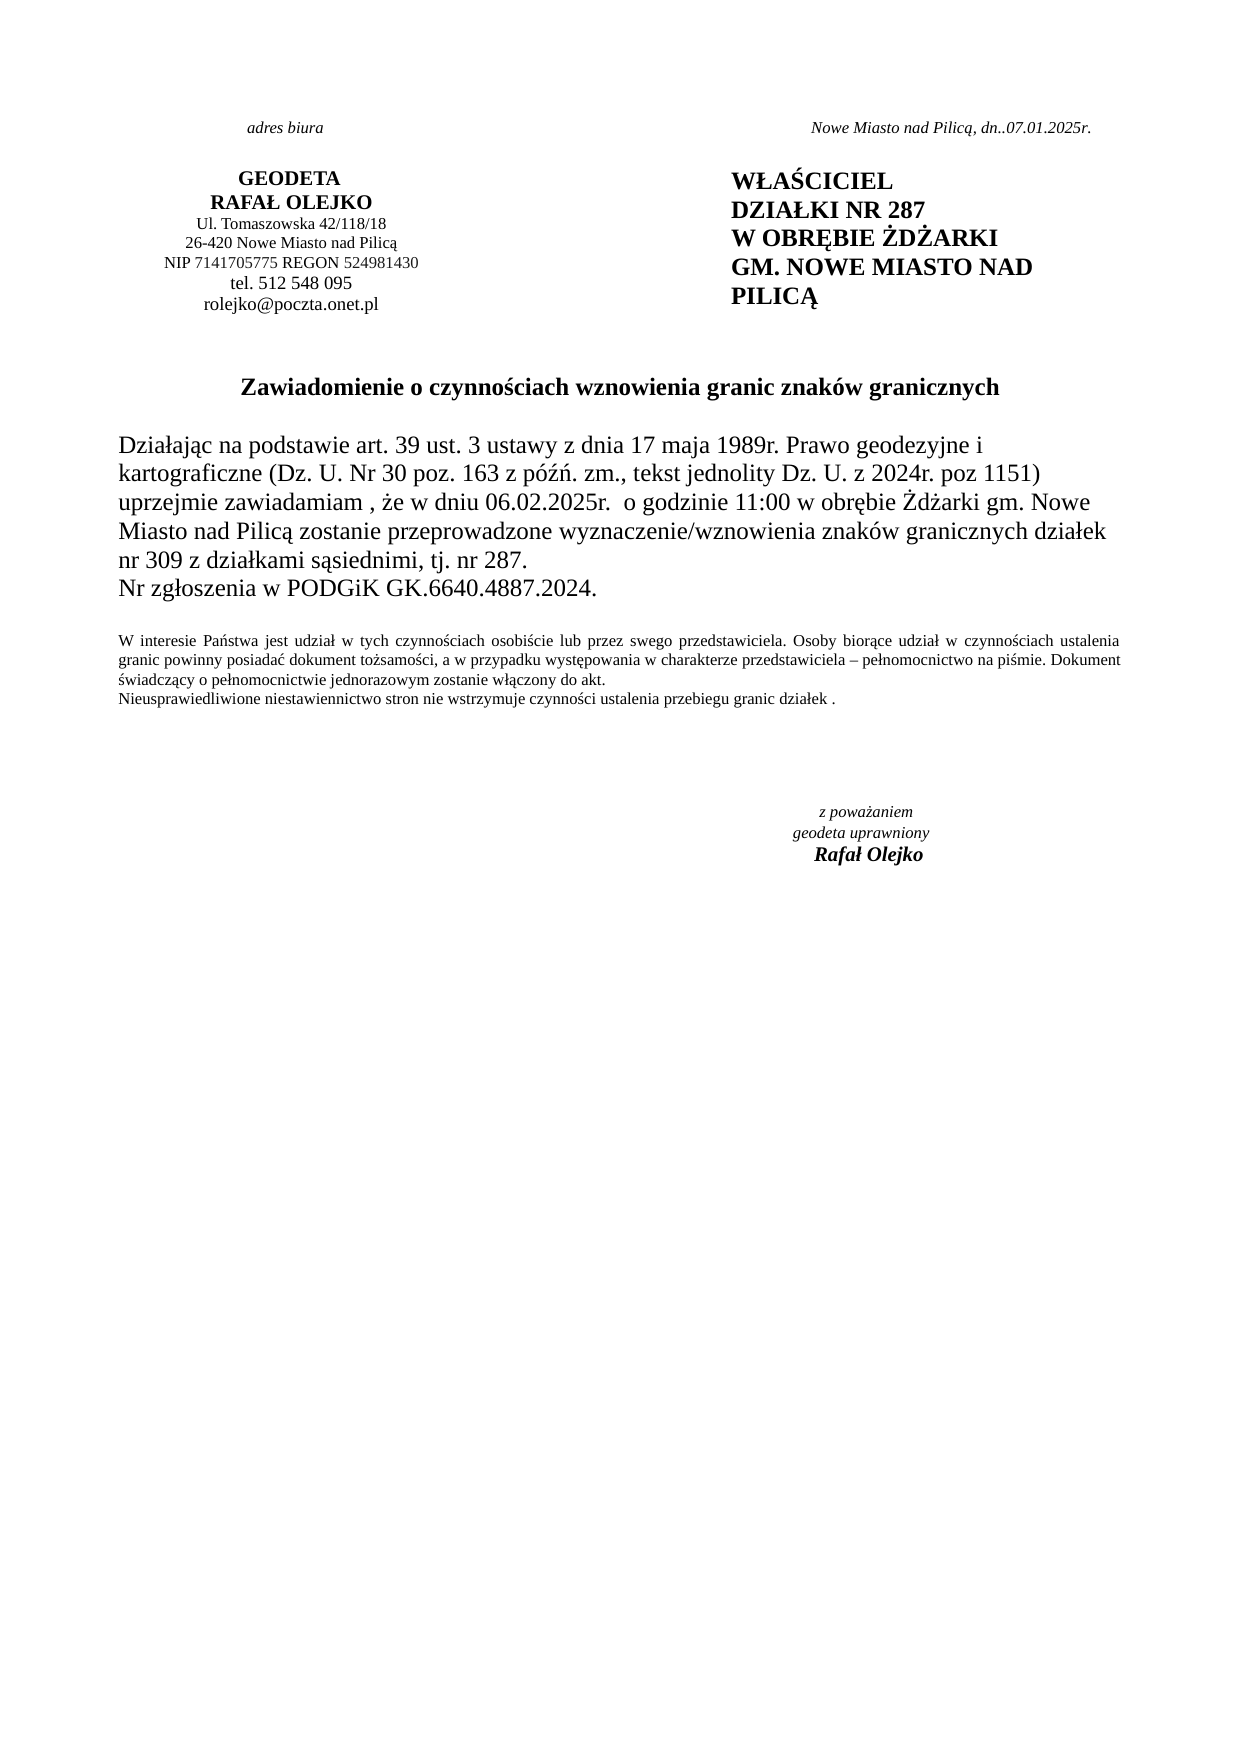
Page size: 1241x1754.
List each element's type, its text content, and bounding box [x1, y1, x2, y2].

text adres biura Nowe Miasto nad Pilicą, dn..07.01.2025r. [118, 118, 1122, 137]
text W interesie Państwa jest udział w tych czynnościach osobiście lub przez swego przedstawiciela. Osoby biorące udział w czynnościach ustalenia granic powinny posiadać dokument tożsamości, a w przypadku występowania w charakterze przedstawiciela – pełnomocnictwo na piśmie. Dokument świadczący o pełnomocnictwie jednorazowym zostanie włączony do akt. [118, 631, 1122, 688]
text z poważaniem [118, 794, 1122, 823]
text Rafał Olejko [118, 842, 1122, 866]
text Zawiadomienie o czynnościach wznowienia granic znaków granicznych [118, 372, 1122, 401]
text Nieusprawiedliwione niestawiennictwo stron nie wstrzymuje czynności ustalenia przebiegu granic działek . [118, 688, 1122, 708]
table_header [427, 166, 723, 343]
text Nr zgłoszenia w PODGiK GK.6640.4887.2024. [118, 573, 1122, 602]
table_header właściciel działki nr 287 w obrębie żdżarki gm. Nowe Miasto nad pilicą [724, 166, 1066, 343]
table_header GEODETA RAFAŁ OLEJKO Ul. Tomaszowska 42/118/18 26-420 Nowe Miasto nad Pilicą NIP 7141705775 REGON 524981430 tel. 512 548 095 rolejko@poczta.onet.pl [156, 166, 427, 343]
text Działając na podstawie art. 39 ust. 3 ustawy z dnia 17 maja 1989r. Prawo geodezyjne i kartograficzne (Dz. U. Nr 30 poz. 163 z późń. zm., tekst jednolity Dz. U. z 2024r. poz 1151) uprzejmie zawiadamiam , że w dniu 06.02.2025r. o godzinie 11:00 w obrębie Żdżarki gm. Nowe Miasto nad Pilicą zostanie przeprowadzone wyznaczenie/wznowienia znaków granicznych działek nr 309 z działkami sąsiednimi, tj. nr 287. [118, 430, 1122, 573]
text geodeta uprawniony [118, 823, 1122, 842]
